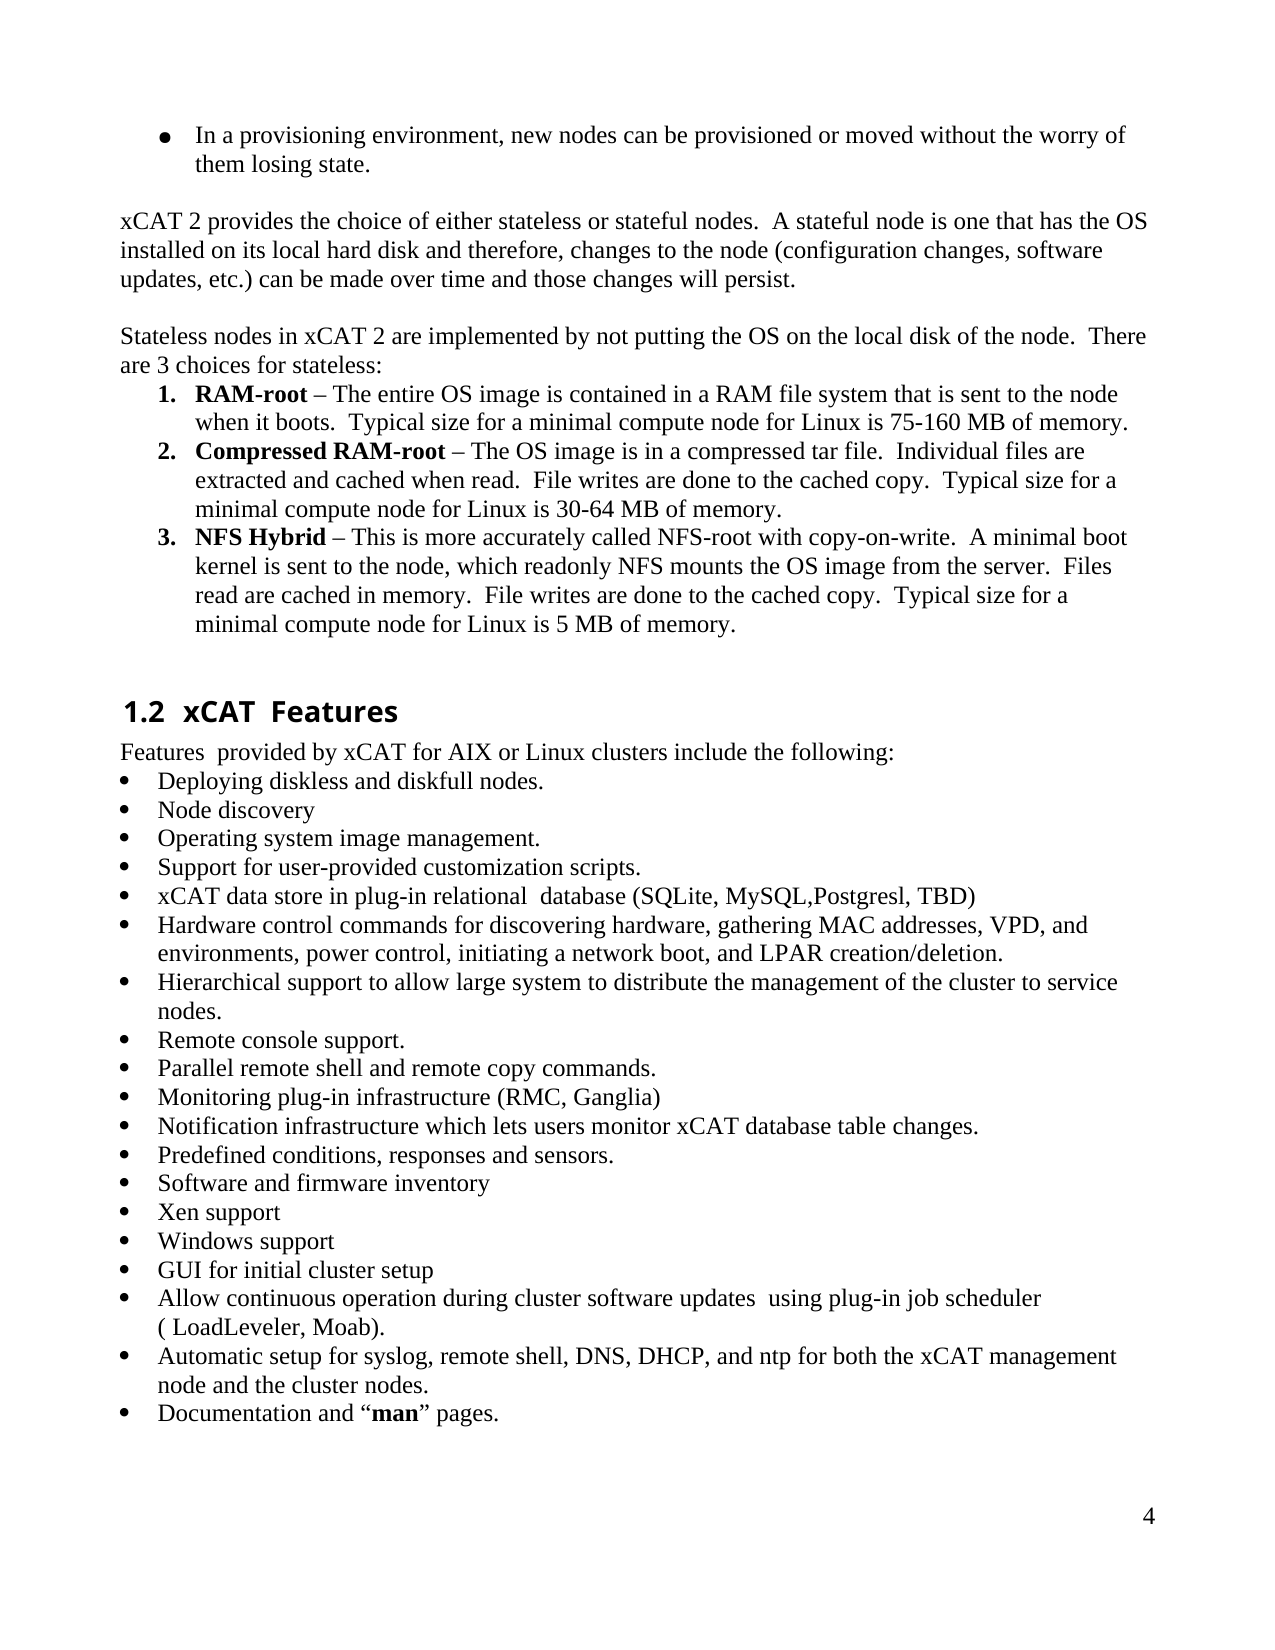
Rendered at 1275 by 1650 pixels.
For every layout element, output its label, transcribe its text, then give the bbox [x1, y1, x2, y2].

list Predefined conditions, responses and sensors. [120, 1140, 1155, 1168]
list xCAT data store in plug-in relational database (SQLite, MySQL,Postgresl, TBD) [120, 881, 1155, 910]
list Remote console support. [120, 1025, 1155, 1053]
list Node discovery [120, 795, 1155, 823]
list GUI for initial cluster setup [120, 1255, 1155, 1283]
list RAM-root – The entire OS image is contained in a RAM file system that is sent to the node when it boots. Typical size for a minimal compute node for Linux is 75-160 MB of memory. [157, 379, 1155, 436]
list Xen support [120, 1197, 1155, 1226]
list Parallel remote shell and remote copy commands. [120, 1053, 1155, 1082]
list Support for user-provided customization scripts. [120, 852, 1155, 881]
list Deploying diskless and diskfull nodes. [120, 766, 1155, 795]
list Software and firmware inventory [120, 1168, 1155, 1197]
list Allow continuous operation during cluster software updates using plug-in job scheduler ( LoadLeveler, Moab). [120, 1283, 1155, 1341]
text Stateless nodes in xCAT 2 are implemented by not putting the OS on the local disk of the node. There are 3 choices for stateless: [120, 321, 1155, 379]
list Monitoring plug-in infrastructure (RMC, Ganglia) [120, 1082, 1155, 1111]
list Windows support [120, 1226, 1155, 1255]
list Automatic setup for syslog, remote shell, DNS, DHCP, and ntp for both the xCAT management node and the cluster nodes. [120, 1341, 1155, 1398]
list Hardware control commands for discovering hardware, gathering MAC addresses, VPD, and environments, power control, initiating a network boot, and LPAR creation/deletion. [120, 910, 1155, 967]
list In a provisioning environment, new nodes can be provisioned or moved without the worry of them losing state. [157, 120, 1155, 177]
subtitle xCAT Features [123, 691, 1155, 731]
list NFS Hybrid – This is more accurately called NFS-root with copy-on-write. A minimal boot kernel is sent to the node, which readonly NFS mounts the OS image from the server. Files read are cached in memory. File writes are done to the cached copy. Typical size for a minimal compute node for Linux is 5 MB of memory. [157, 522, 1155, 637]
text Features provided by xCAT for AIX or Linux clusters include the following: [120, 737, 1155, 766]
list Hierarchical support to allow large system to distribute the management of the cluster to service nodes. [120, 967, 1155, 1025]
text xCAT 2 provides the choice of either stateless or stateful nodes. A stateful node is one that has the OS installed on its local hard disk and therefore, changes to the node (configuration changes, software updates, etc.) can be made over time and those changes will persist. [120, 206, 1155, 292]
list Documentation and “man” pages. [120, 1398, 1155, 1427]
list Operating system image management. [120, 823, 1155, 852]
list Compressed RAM-root – The OS image is in a compressed tar file. Individual files are extracted and cached when read. File writes are done to the cached copy. Typical size for a minimal compute node for Linux is 30-64 MB of memory. [157, 436, 1155, 522]
list Notification infrastructure which lets users monitor xCAT database table changes. [120, 1111, 1155, 1140]
